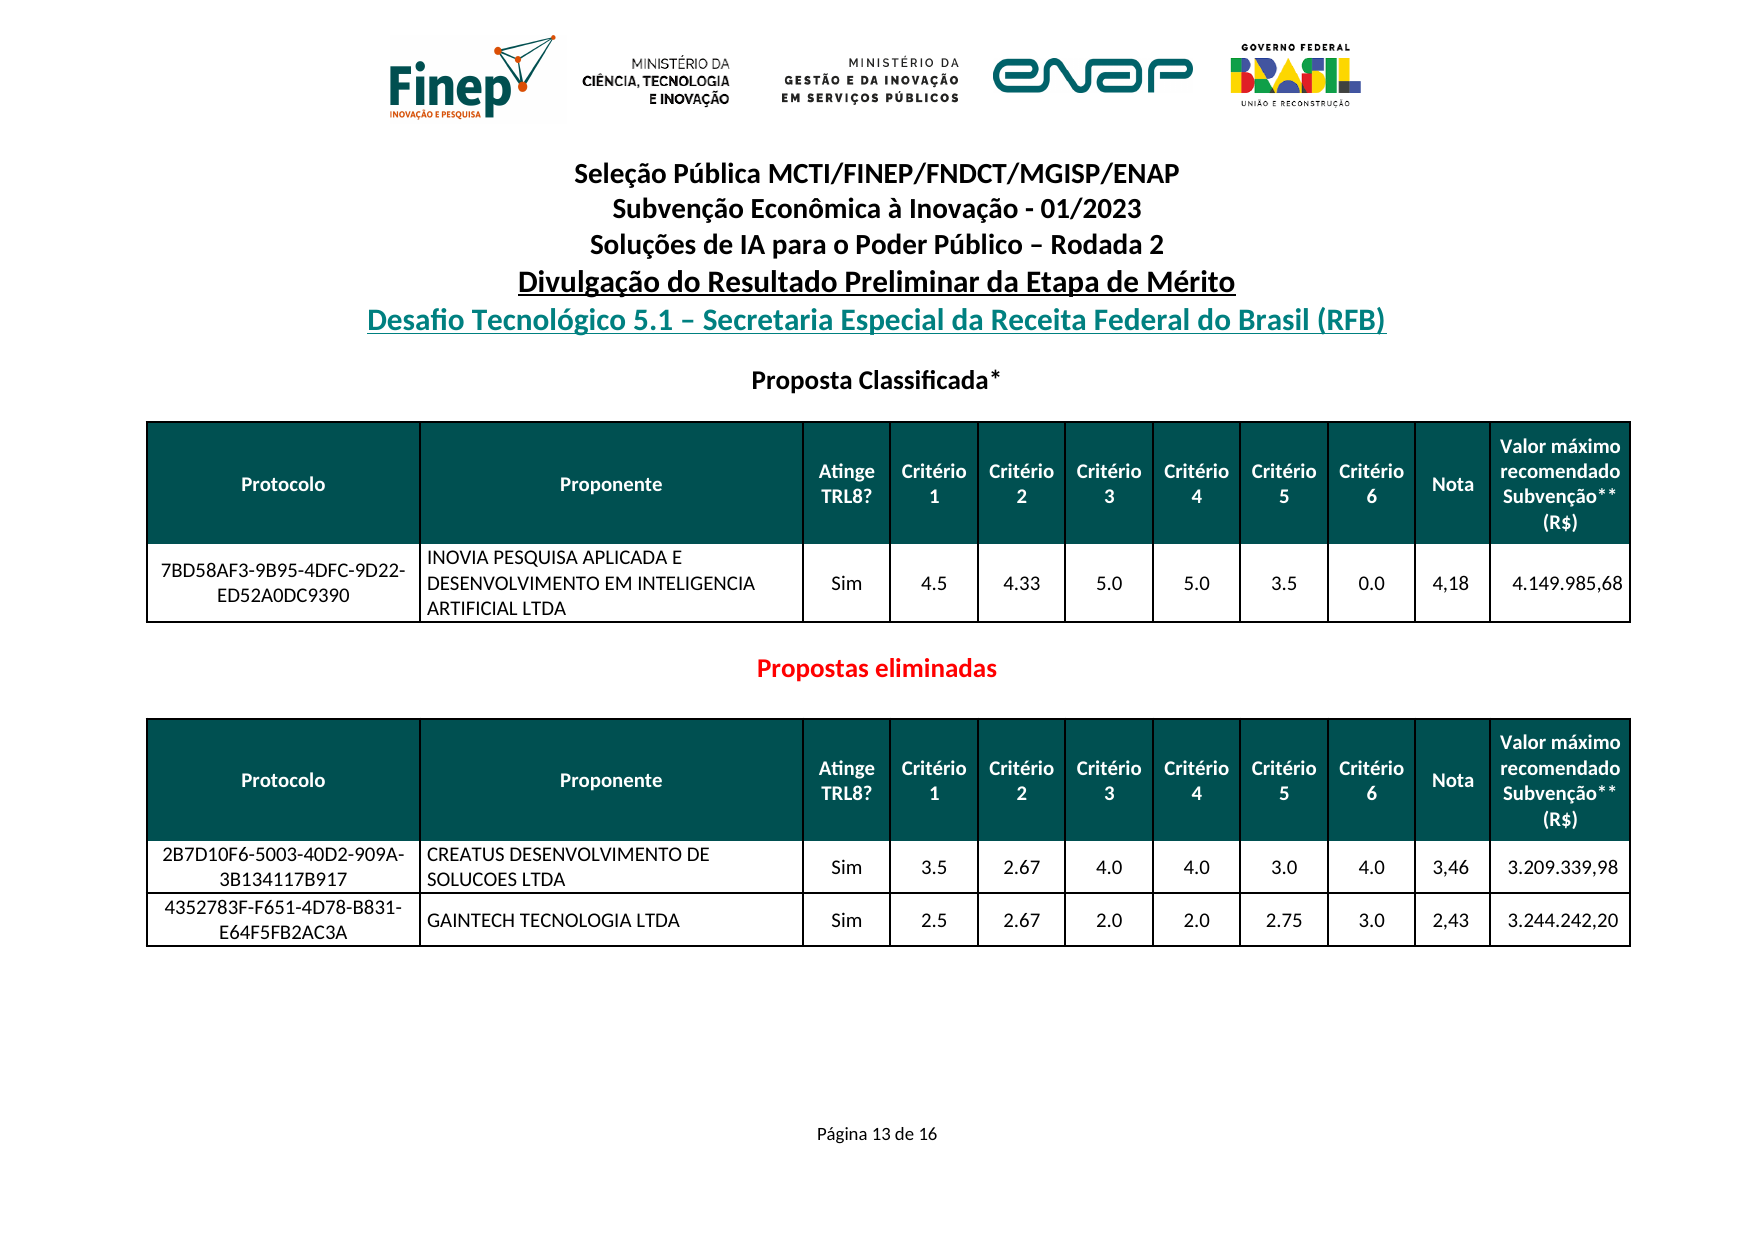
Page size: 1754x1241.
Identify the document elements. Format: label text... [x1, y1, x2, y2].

table_cell 2.5 [891, 894, 977, 945]
table_header Critério 2 [979, 720, 1064, 841]
table_cell Sim [804, 841, 889, 892]
table_cell 4.0 [1154, 841, 1239, 892]
table_cell 4.0 [1329, 841, 1414, 892]
table_header Critério 1 [891, 423, 977, 544]
table_cell 4.5 [891, 545, 977, 621]
table_header Protocolo [148, 720, 419, 841]
table_cell 5.0 [1066, 545, 1152, 621]
table_cell 3.0 [1329, 894, 1414, 945]
table_header Critério 2 [979, 423, 1064, 544]
table_cell 4,18 [1416, 545, 1489, 621]
table_cell Sim [804, 545, 889, 621]
table_header Critério 6 [1329, 423, 1414, 544]
text Propostas eliminadas [148, 651, 1606, 684]
table_cell 5.0 [1154, 545, 1239, 621]
text Desafio Tecnológico 5.1 – Secretaria Especial da Receita Federal do Brasil (RFB) [148, 300, 1606, 338]
table_header Critério 5 [1241, 423, 1327, 544]
table_cell 2B7D10F6-5003-40D2-909A-3B134117B917 [148, 841, 419, 892]
table_cell Sim [804, 894, 889, 945]
table_header Nota [1416, 720, 1489, 841]
table_cell 3.244.242,20 [1491, 894, 1629, 945]
table_cell INOVIA PESQUISA APLICADA E DESENVOLVIMENTO EM INTELIGENCIA ARTIFICIAL LTDA [421, 545, 802, 621]
table_cell 4.0 [1066, 841, 1152, 892]
table_header Valor máximo recomendado Subvenção** (R$) [1491, 720, 1629, 841]
table_cell 2.67 [979, 841, 1064, 892]
table_cell 3.5 [1241, 545, 1327, 621]
table_cell 3,46 [1416, 841, 1489, 892]
table_cell GAINTECH TECNOLOGIA LTDA [421, 894, 802, 945]
table_cell 3.209.339,98 [1491, 841, 1629, 892]
table_cell 2.75 [1241, 894, 1327, 945]
table_header Atinge TRL8? [804, 720, 889, 841]
table_header Atinge TRL8? [804, 423, 889, 544]
table_header Nota [1416, 423, 1489, 544]
table_header Critério 5 [1241, 720, 1327, 841]
table_header Proponente [421, 423, 802, 544]
table_cell 0.0 [1329, 545, 1414, 621]
table_header Critério 4 [1154, 720, 1239, 841]
table_header Critério 1 [891, 720, 977, 841]
table_header Proponente [421, 720, 802, 841]
table_cell 2.0 [1066, 894, 1152, 945]
table_cell 7BD58AF3-9B95-4DFC-9D22-ED52A0DC9390 [148, 545, 419, 621]
text Proposta Classificada* [148, 363, 1606, 396]
table_header Protocolo [148, 423, 419, 544]
table_cell 4.33 [979, 545, 1064, 621]
table_header Valor máximo recomendado Subvenção** (R$) [1491, 423, 1629, 544]
table_cell 3.0 [1241, 841, 1327, 892]
table_cell 2.0 [1154, 894, 1239, 945]
table_cell 2,43 [1416, 894, 1489, 945]
table_header Critério 4 [1154, 423, 1239, 544]
table_cell 3.5 [891, 841, 977, 892]
table_cell CREATUS DESENVOLVIMENTO DE SOLUCOES LTDA [421, 841, 802, 892]
table_cell 4.149.985,68 [1491, 545, 1629, 621]
table_header Critério 3 [1066, 423, 1152, 544]
table_cell 4352783F-F651-4D78-B831-E64F5FB2AC3A [148, 894, 419, 945]
table_header Critério 6 [1329, 720, 1414, 841]
table_cell 2.67 [979, 894, 1064, 945]
table_header Critério 3 [1066, 720, 1152, 841]
